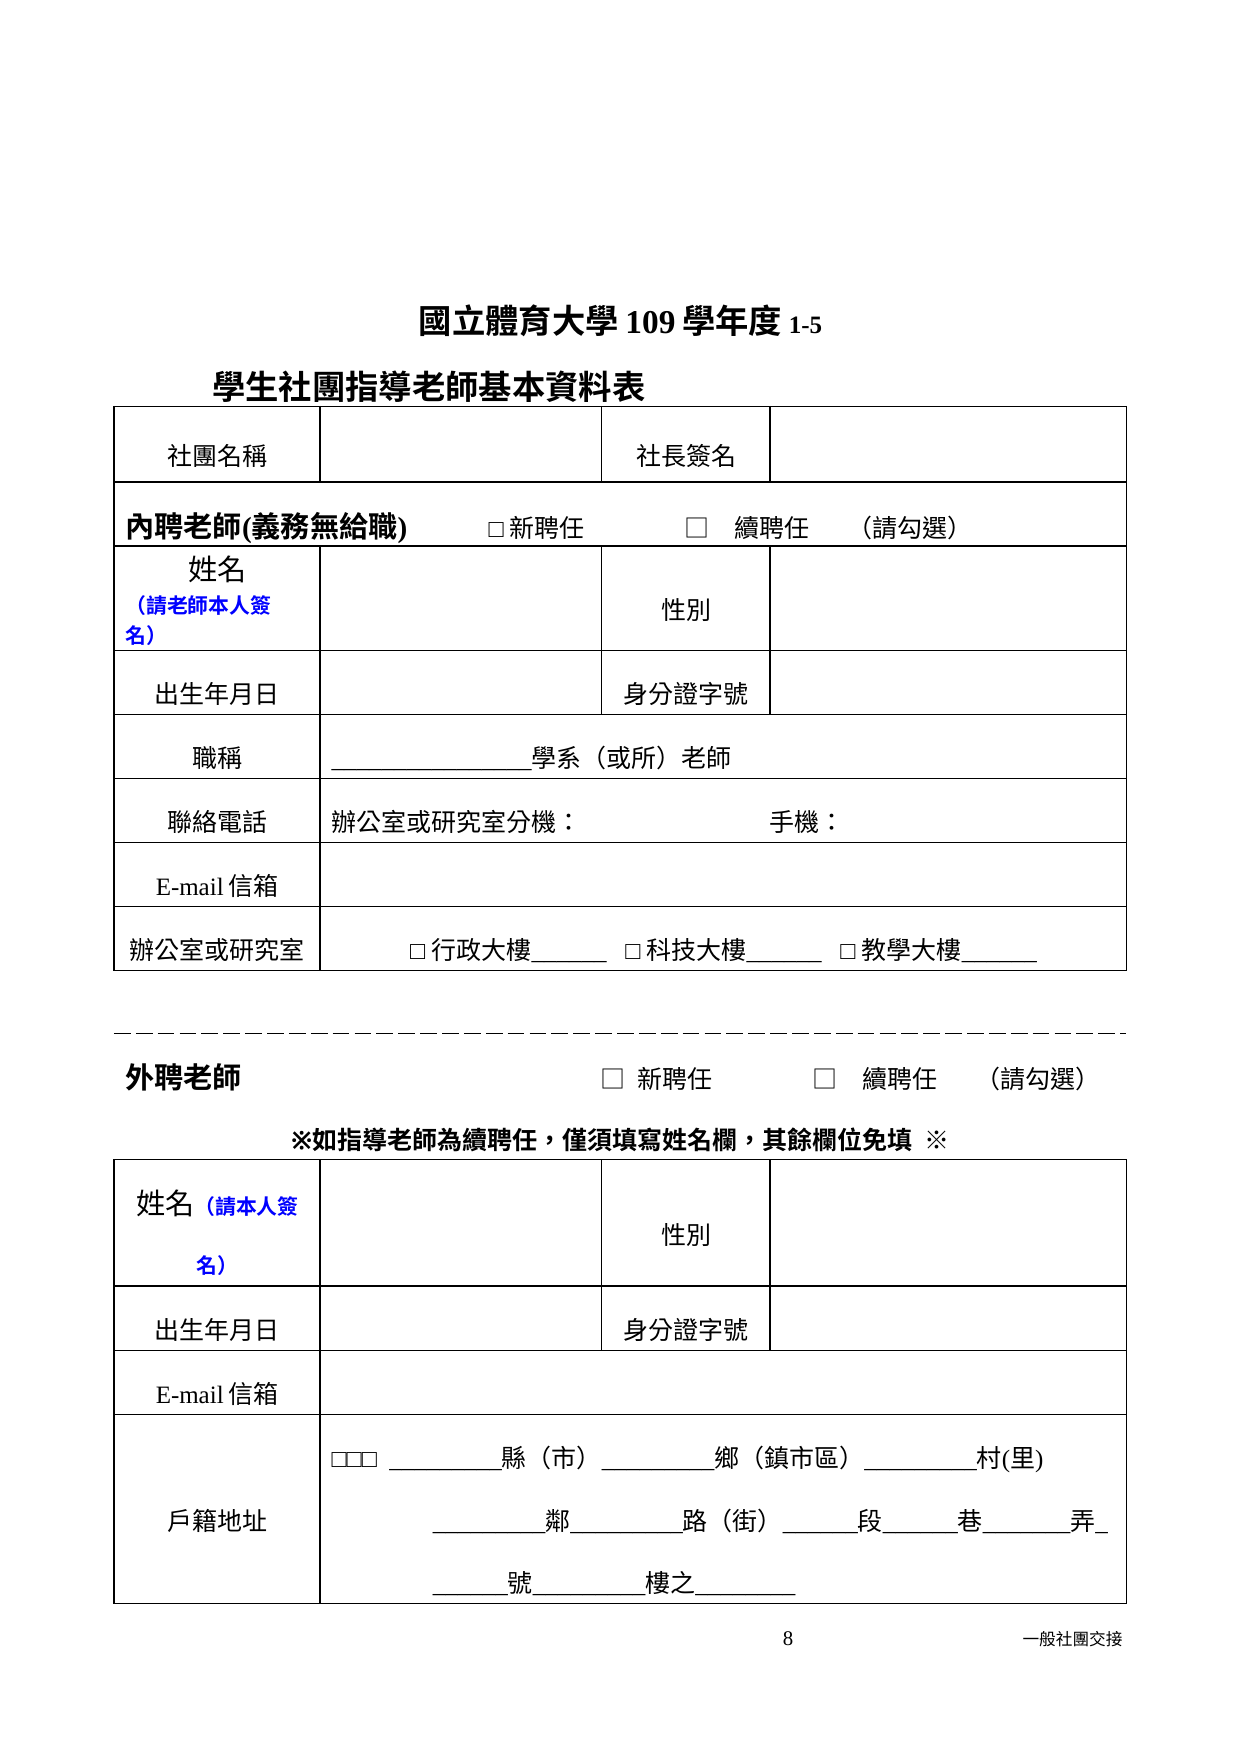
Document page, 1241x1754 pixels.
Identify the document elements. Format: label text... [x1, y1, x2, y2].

table_cell [771, 547, 1126, 649]
table_cell 辦公室或研究室 [115, 907, 319, 970]
table_cell 性別 [602, 547, 769, 649]
table_cell 聯絡電話 [115, 779, 319, 842]
table_cell [114, 971, 320, 1033]
table_cell E-mail信箱 [115, 1351, 319, 1413]
table_header 社團名稱 [115, 407, 319, 481]
table_cell [771, 1287, 1126, 1349]
table_cell 外聘老師 □ 新聘任 □ 續聘任 （請勾選） ※如指導老師為續聘任，僅須填寫姓名欄，其餘欄位免填 ※ [114, 1033, 1126, 1159]
table_cell □ 行政大樓______ □ 科技大樓______ □ 教學大樓______ [321, 907, 1126, 970]
text 國立體育大學109學年度1-5 [118, 295, 1122, 343]
table_cell 內聘老師(義務無給職) □ 新聘任 □ 續聘任 （請勾選） [115, 483, 1126, 545]
table_cell [321, 843, 1126, 906]
table_header [771, 407, 1126, 481]
table_cell 出生年月日 [115, 651, 319, 713]
table_cell E-mail信箱 [115, 843, 319, 906]
table_cell 辦公室或研究室分機： 手機： [321, 779, 1126, 842]
table_cell 職稱 [115, 715, 319, 778]
table_cell □□□ _________縣（市）_________鄉（鎮市區）_________村(里) _________鄰_________路（街）______段______巷_______弄_______號_________樓之________ [321, 1415, 1126, 1603]
table_cell 姓名 （請老師本人簽名） [115, 547, 319, 649]
table_cell [321, 547, 601, 649]
table_cell 姓名（請本人簽名） [115, 1160, 319, 1285]
table_cell 戶籍地址 [115, 1415, 319, 1603]
table_cell ________________學系（或所）老師 [321, 715, 1126, 778]
table_cell [321, 651, 601, 713]
table_cell [321, 1287, 601, 1349]
table_cell 身分證字號 [602, 651, 769, 713]
table_header 社長簽名 [602, 407, 769, 481]
table_cell 性別 [602, 1160, 769, 1285]
table_cell 出生年月日 [115, 1287, 319, 1349]
table_cell [771, 1160, 1126, 1285]
text 學生社團指導老師基本資料表 [118, 343, 1122, 406]
table_cell [321, 1160, 601, 1285]
table_cell [321, 1351, 1126, 1413]
table_header [321, 407, 601, 481]
table_cell [771, 651, 1126, 713]
table_cell [320, 971, 1126, 1033]
table_cell 身分證字號 [602, 1287, 769, 1349]
